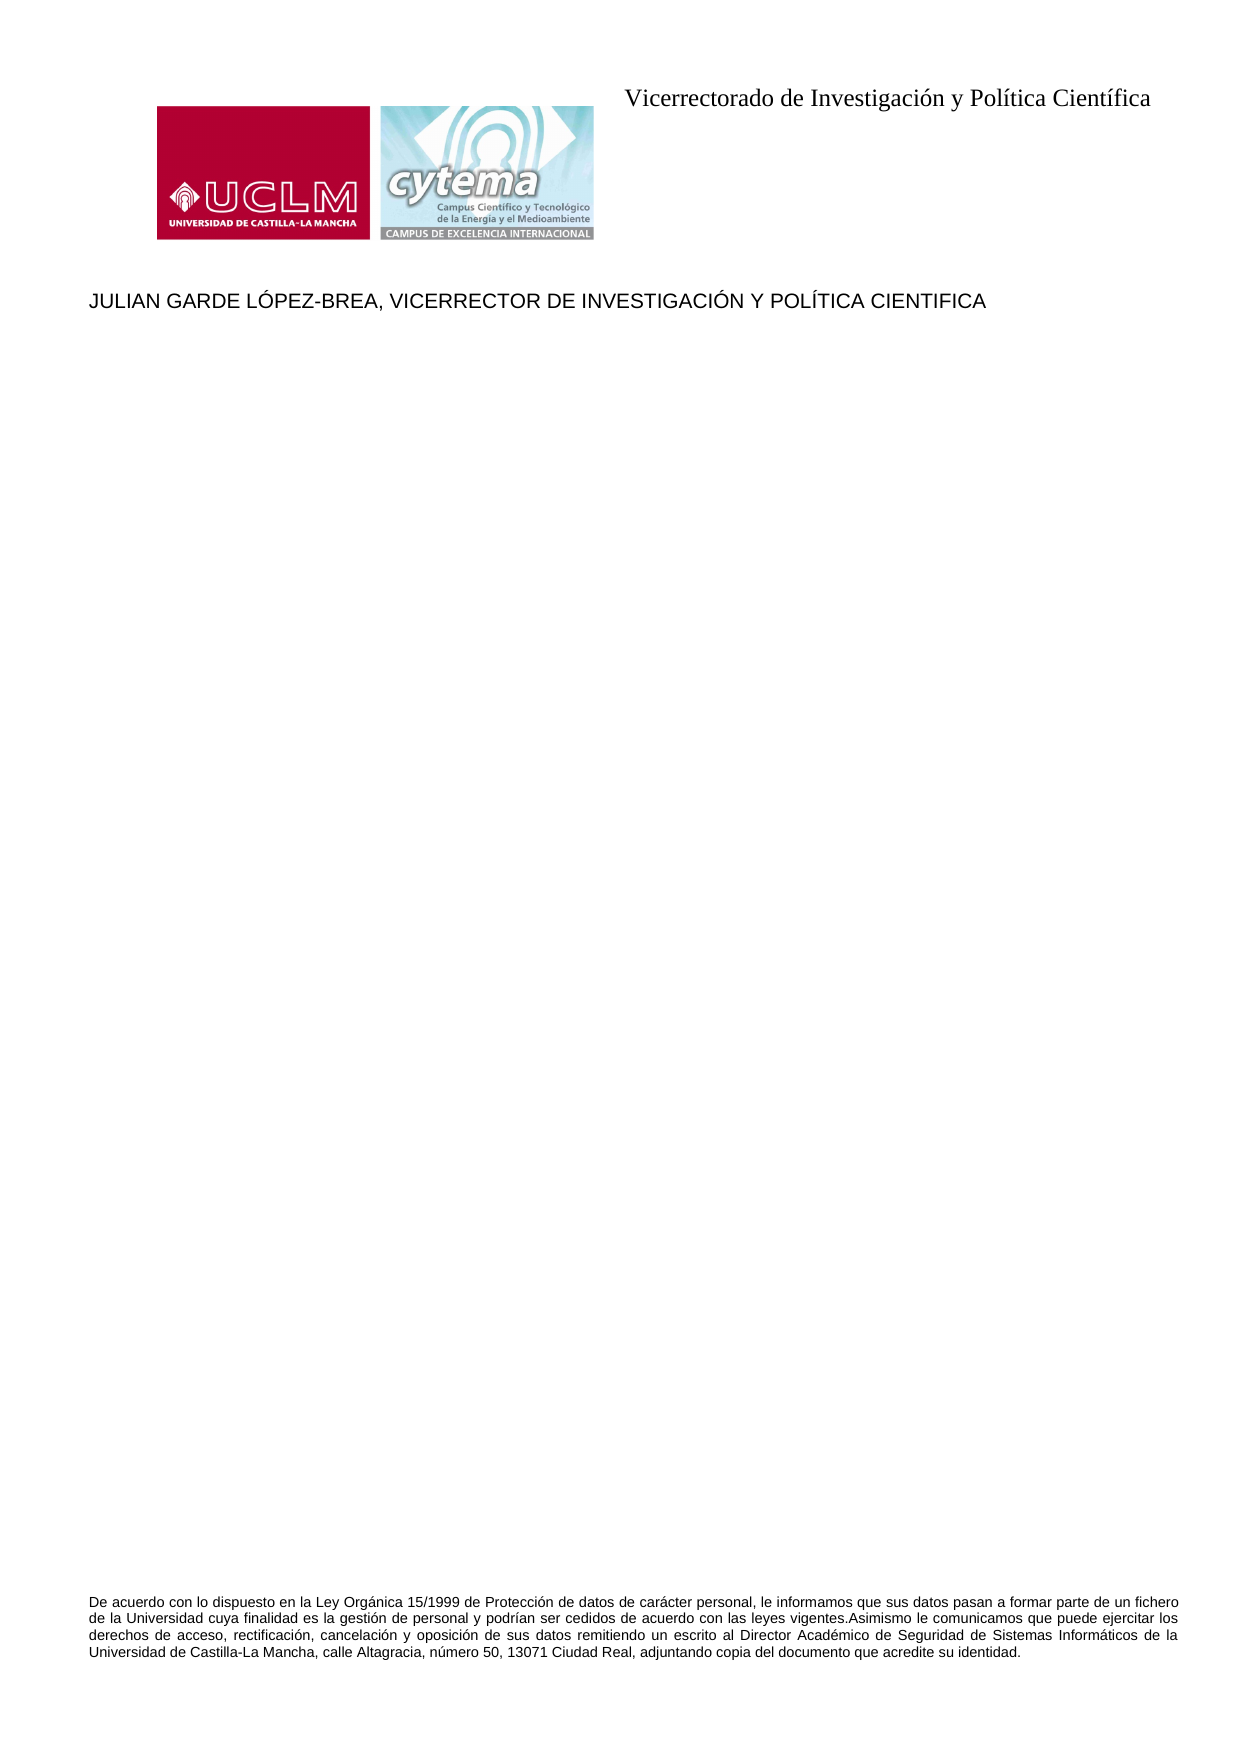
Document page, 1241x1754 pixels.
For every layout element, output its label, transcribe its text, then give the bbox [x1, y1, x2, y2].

text JULIAN GARDE LÓPEZ-BREA, VICERRECTOR DE INVESTIGACIÓN Y POLÍTICA CIENTIFICA [89, 289, 1181, 313]
